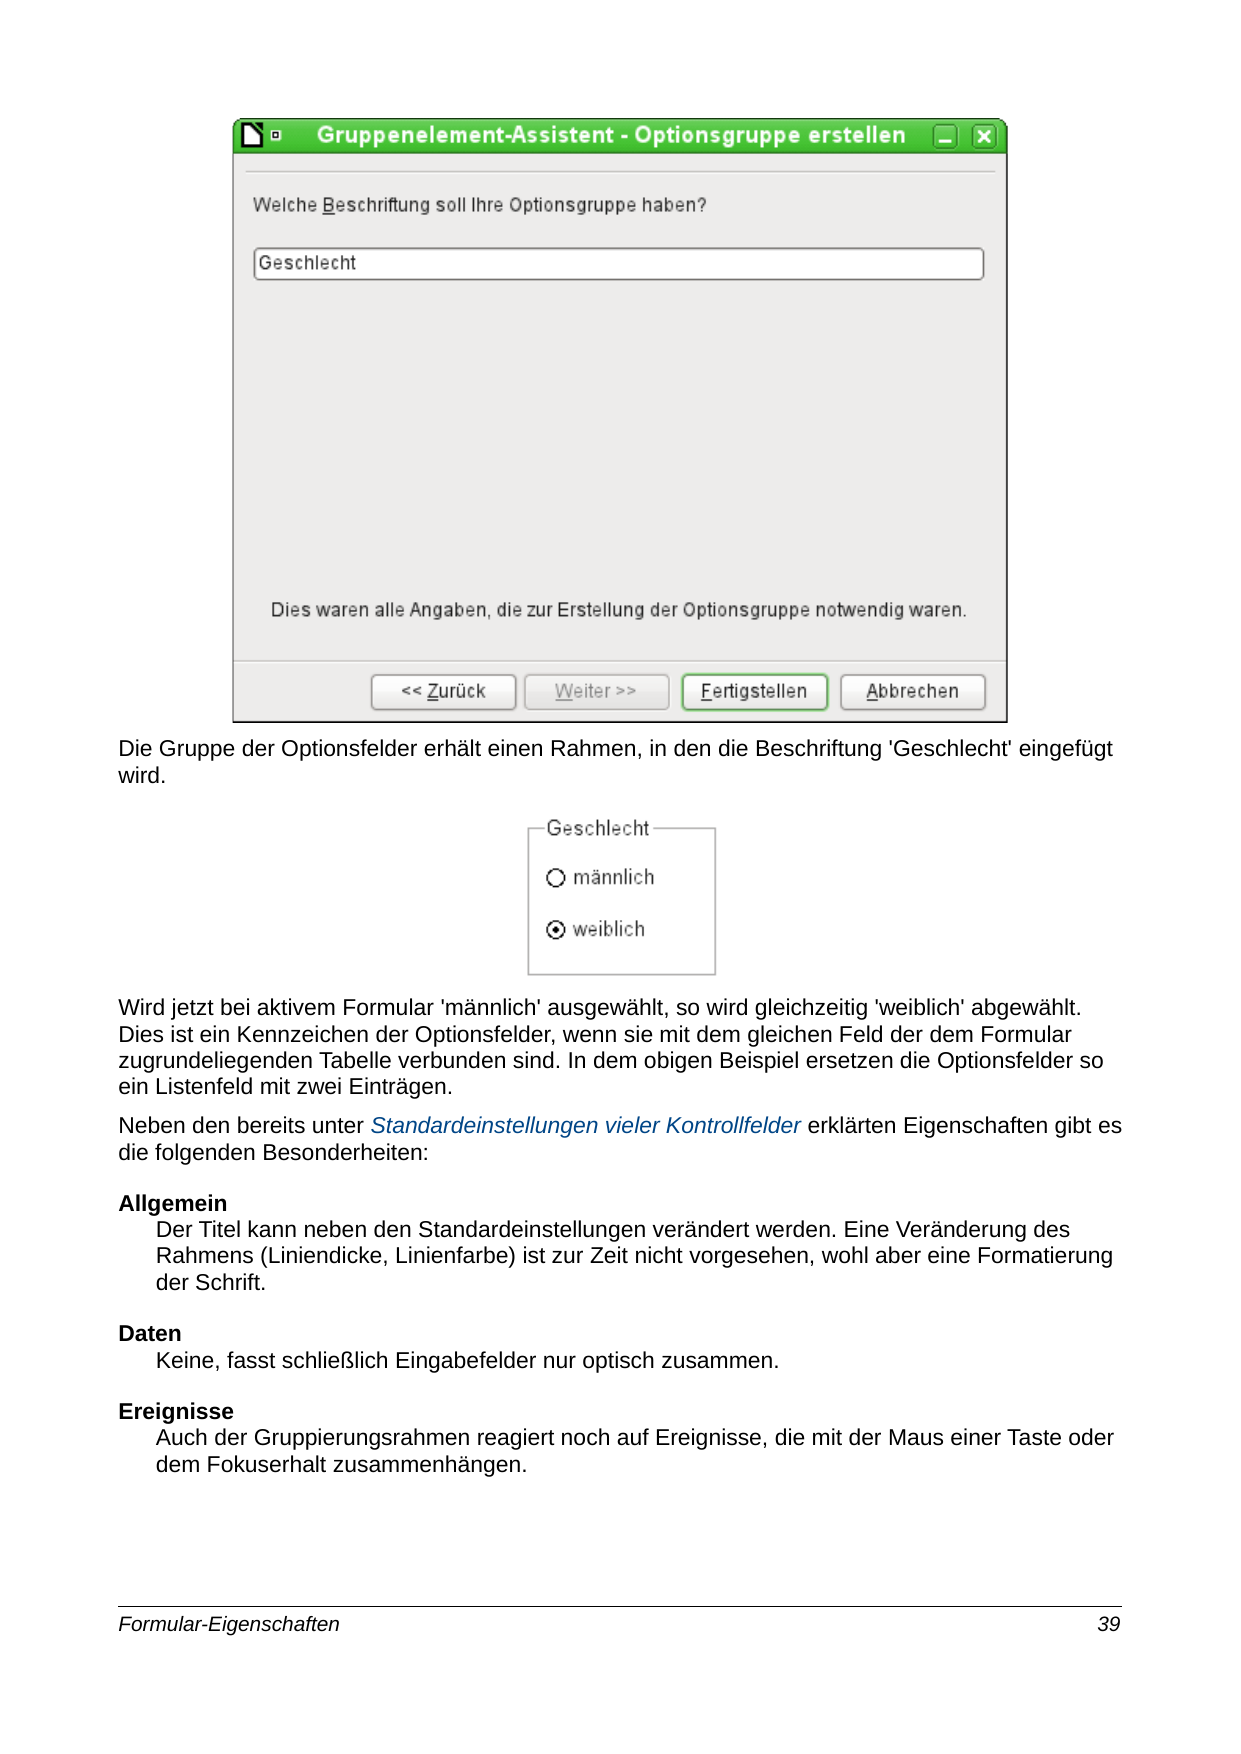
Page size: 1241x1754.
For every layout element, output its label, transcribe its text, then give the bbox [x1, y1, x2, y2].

text Neben den bereits unter Standardeinstellungen vieler Kontrollfelder erklärten Eigenschaften gibt es die folgenden Besonderheiten: [118, 1112, 1122, 1165]
text Die Gruppe der Optionsfelder erhält einen Rahmen, in den die Beschriftung 'Geschlecht' eingefügt wird. [118, 735, 1122, 788]
list Daten [118, 1320, 1122, 1347]
picture [232, 118, 1008, 723]
text Wird jetzt bei aktivem Formular 'männlich' ausgewählt, so wird gleichzeitig 'weiblich' abgewählt. Dies ist ein Kennzeichen der Optionsfelder, wenn sie mit dem gleichen Feld der dem Formular zugrundeliegenden Tabelle verbunden sind. In dem obigen Beispiel ersetzen die Optionsfelder so ein Listenfeld mit zwei Einträgen. [118, 994, 1122, 1099]
list Ereignisse [118, 1398, 1122, 1424]
text Keine, fasst schließlich Eingabefelder nur optisch zusammen. [156, 1347, 1122, 1373]
list Allgemein [118, 1190, 1122, 1216]
picture [520, 812, 720, 982]
text Auch der Gruppierungsrahmen reagiert noch auf Ereignisse, die mit der Maus einer Taste oder dem Fokuserhalt zusammenhängen. [156, 1424, 1122, 1477]
text Der Titel kann neben den Standardeinstellungen verändert werden. Eine Veränderung des Rahmens (Liniendicke, Linienfarbe) ist zur Zeit nicht vorgesehen, wohl aber eine Formatierung der Schrift. [156, 1216, 1122, 1295]
